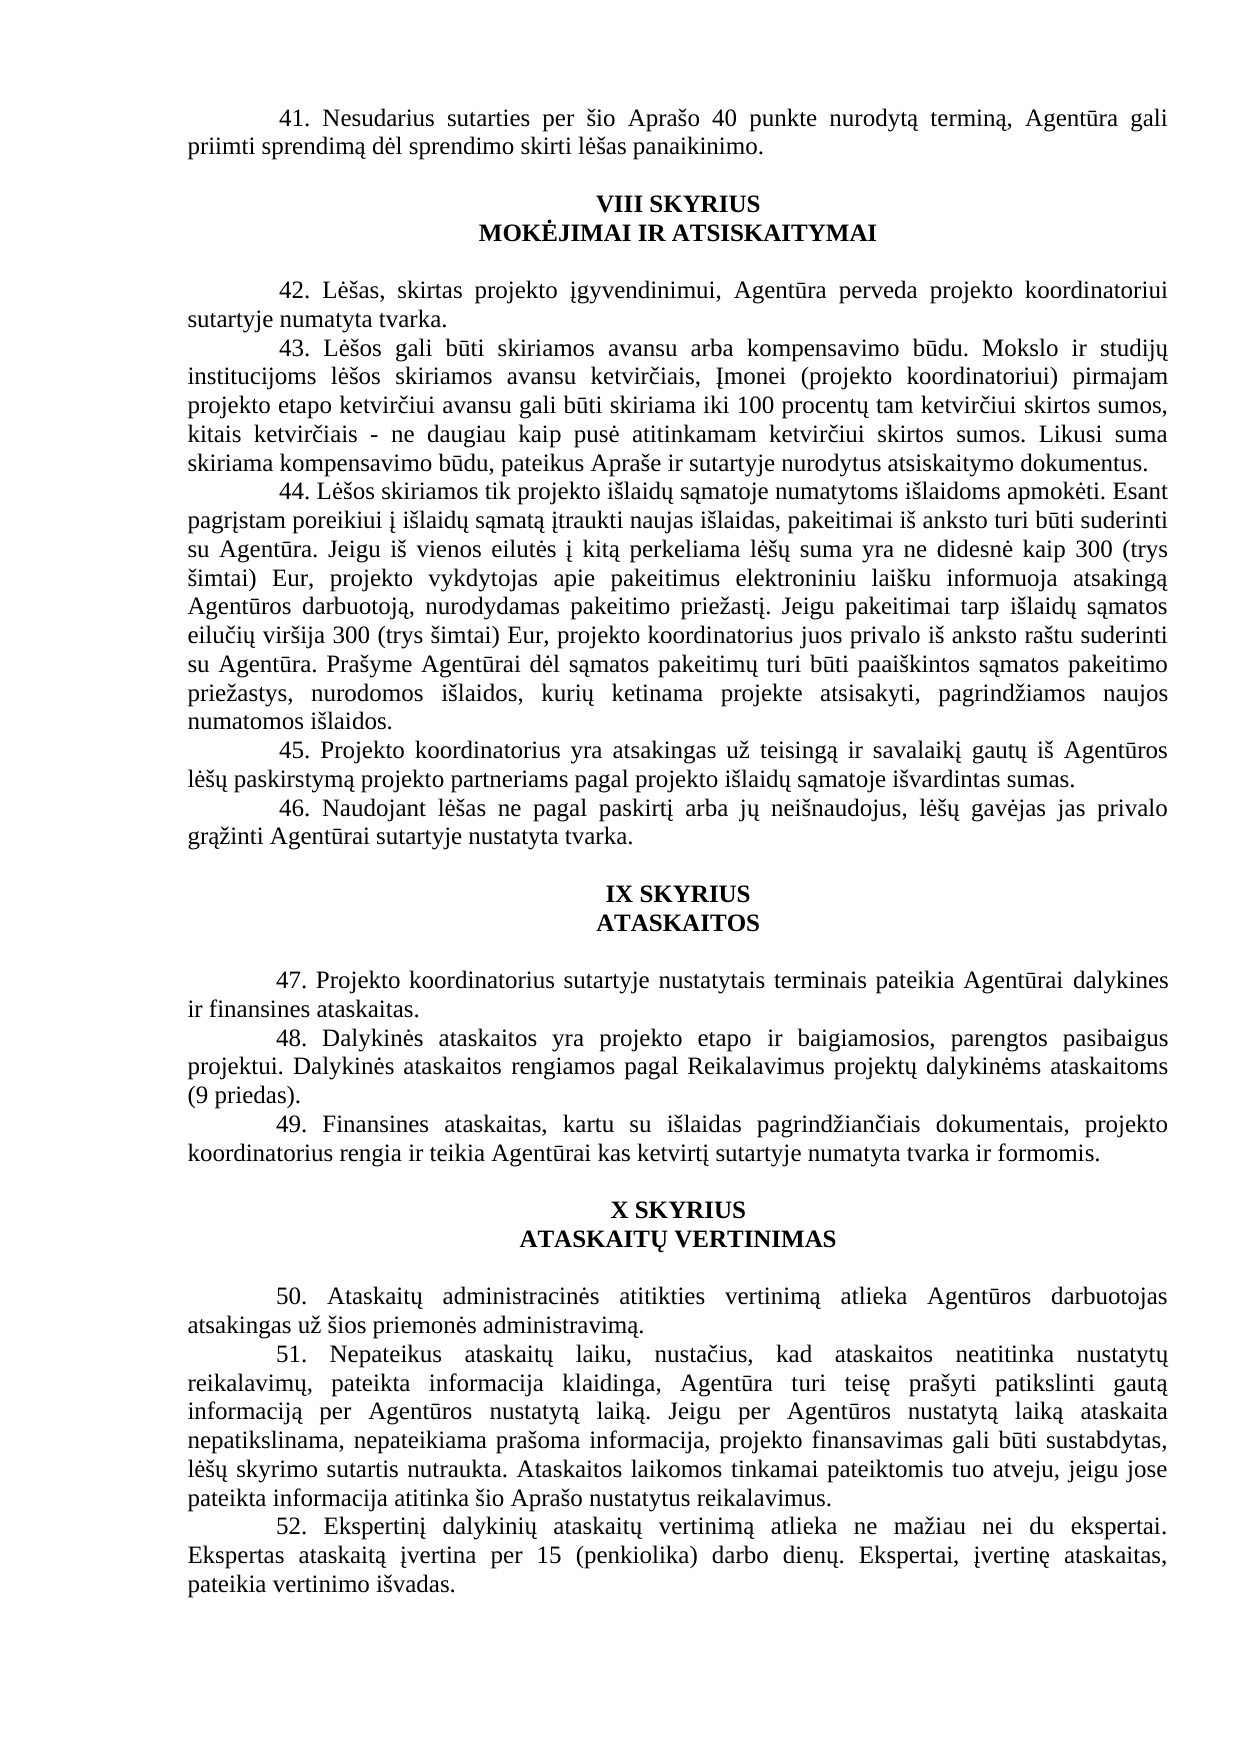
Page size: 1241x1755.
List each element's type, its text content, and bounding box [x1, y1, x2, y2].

text 44. Lėšos skiriamos tik projekto išlaidų sąmatoje numatytoms išlaidoms apmokėti. Esant pagrįstam poreikiui į išlaidų sąmatą įtraukti naujas išlaidas, pakeitimai iš anksto turi būti suderinti su Agentūra. Jeigu iš vienos eilutės į kitą perkeliama lėšų suma yra ne didesnė kaip 300 (trys šimtai) Eur, projekto vykdytojas apie pakeitimus elektroniniu laišku informuoja atsakingą Agentūros darbuotoją, nurodydamas pakeitimo priežastį. Jeigu pakeitimai tarp išlaidų sąmatos eilučių viršija 300 (trys šimtai) Eur, projekto koordinatorius juos privalo iš anksto raštu suderinti su Agentūra. Prašyme Agentūrai dėl sąmatos pakeitimų turi būti paaiškintos sąmatos pakeitimo priežastys, nurodomos išlaidos, kurių ketinama projekte atsisakyti, pagrindžiamos naujos numatomos išlaidos. [187, 476, 1169, 735]
text ATASKAITŲ VERTINIMAS [187, 1224, 1169, 1253]
text IX SKYRIUS [187, 879, 1169, 908]
text 48. Dalykinės ataskaitos yra projekto etapo ir baigiamosios, parengtos pasibaigus projektui. Dalykinės ataskaitos rengiamos pagal Reikalavimus projektų dalykinėms ataskaitoms (9 priedas). [187, 1023, 1169, 1109]
text 51. Nepateikus ataskaitų laiku, nustačius, kad ataskaitos neatitinka nustatytų reikalavimų, pateikta informacija klaidinga, Agentūra turi teisę prašyti patikslinti gautą informaciją per Agentūros nustatytą laiką. Jeigu per Agentūros nustatytą laiką ataskaita nepatikslinama, nepateikiama prašoma informacija, projekto finansavimas gali būti sustabdytas, lėšų skyrimo sutartis nutraukta. Ataskaitos laikomos tinkamai pateiktomis tuo atveju, jeigu jose pateikta informacija atitinka šio Aprašo nustatytus reikalavimus. [187, 1339, 1169, 1511]
text X SKYRIUS [187, 1195, 1169, 1224]
text ATASKAITOS [187, 908, 1169, 936]
text 52. Ekspertinį dalykinių ataskaitų vertinimą atlieka ne mažiau nei du ekspertai. Ekspertas ataskaitą įvertina per 15 (penkiolika) darbo dienų. Ekspertai, įvertinę ataskaitas, pateikia vertinimo išvadas. [187, 1511, 1169, 1598]
text MOKĖJIMAI IR ATSISKAITYMAI [187, 218, 1169, 246]
text 43. Lėšos gali būti skiriamos avansu arba kompensavimo būdu. Mokslo ir studijų institucijoms lėšos skiriamos avansu ketvirčiais, Įmonei (projekto koordinatoriui) pirmajam projekto etapo ketvirčiui avansu gali būti skiriama iki 100 procentų tam ketvirčiui skirtos sumos, kitais ketvirčiais - ne daugiau kaip pusė atitinkamam ketvirčiui skirtos sumos. Likusi suma skiriama kompensavimo būdu, pateikus Apraše ir sutartyje nurodytus atsiskaitymo dokumentus. [187, 333, 1169, 476]
text 49. Finansines ataskaitas, kartu su išlaidas pagrindžiančiais dokumentais, projekto koordinatorius rengia ir teikia Agentūrai kas ketvirtį sutartyje numatyta tvarka ir formomis. [187, 1109, 1169, 1166]
text 45. Projekto koordinatorius yra atsakingas už teisingą ir savalaikį gautų iš Agentūros lėšų paskirstymą projekto partneriams pagal projekto išlaidų sąmatoje išvardintas sumas. [187, 735, 1169, 793]
text 42. Lėšas, skirtas projekto įgyvendinimui, Agentūra perveda projekto koordinatoriui sutartyje numatyta tvarka. [187, 275, 1169, 333]
text 41. Nesudarius sutarties per šio Aprašo 40 punkte nurodytą terminą, Agentūra gali priimti sprendimą dėl sprendimo skirti lėšas panaikinimo. [187, 103, 1169, 160]
text VIII SKYRIUS [187, 189, 1169, 218]
text 47. Projekto koordinatorius sutartyje nustatytais terminais pateikia Agentūrai dalykines ir finansines ataskaitas. [187, 965, 1169, 1023]
text 46. Naudojant lėšas ne pagal paskirtį arba jų neišnaudojus, lėšų gavėjas jas privalo grąžinti Agentūrai sutartyje nustatyta tvarka. [187, 793, 1169, 850]
text 50. Ataskaitų administracinės atitikties vertinimą atlieka Agentūros darbuotojas atsakingas už šios priemonės administravimą. [187, 1281, 1169, 1339]
